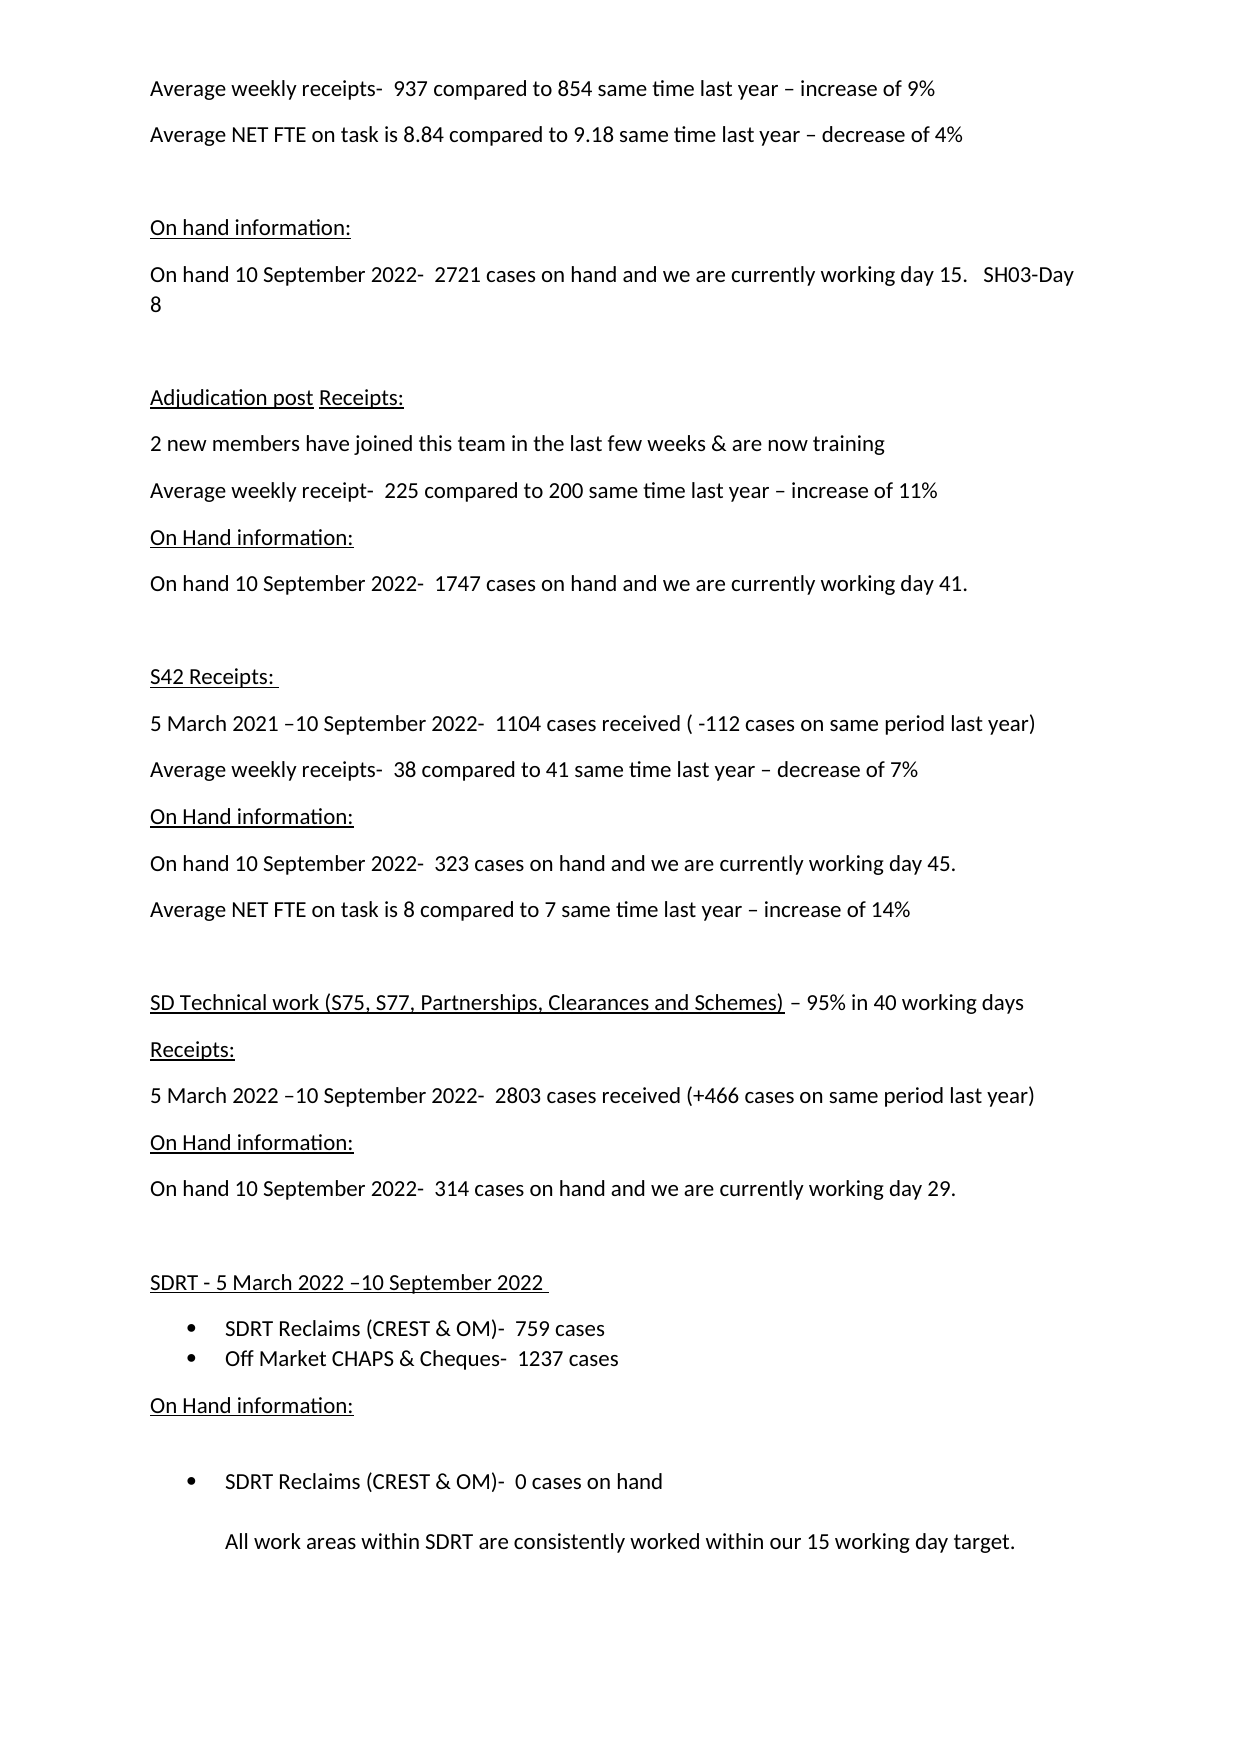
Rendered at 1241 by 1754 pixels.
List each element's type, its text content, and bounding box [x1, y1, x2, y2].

text On hand 10 September 2022- 2721 cases on hand and we are currently working day 15. SH03-Day 8 [150, 260, 1090, 318]
list SDRT Reclaims (CREST & OM)- 0 cases on hand [187, 1467, 1090, 1495]
text SDRT - 5 March 2022 –10 September 2022 [150, 1268, 1090, 1296]
text Average NET FTE on task is 8 compared to 7 same time last year – increase of 14% [150, 895, 1090, 923]
list All work areas within SDRT are consistently worked within our 15 working day target. [225, 1527, 1090, 1555]
text Average weekly receipt- 225 compared to 200 same time last year – increase of 11% [150, 476, 1090, 504]
text 5 March 2022 –10 September 2022- 2803 cases received (+466 cases on same period last year) [150, 1081, 1090, 1109]
list Off Market CHAPS & Cheques- 1237 cases [187, 1344, 1090, 1372]
text 2 new members have joined this team in the last few weeks & are now training [150, 429, 1090, 458]
list SDRT Reclaims (CREST & OM)- 759 cases [187, 1314, 1090, 1342]
text On hand 10 September 2022- 1747 cases on hand and we are currently working day 41. [150, 569, 1090, 597]
text Receipts: [150, 1035, 1090, 1063]
text On Hand information: [150, 802, 1090, 830]
text Adjudication post Receipts: [150, 383, 1090, 411]
text On Hand information: [150, 1391, 1090, 1419]
text S42 Receipts: [150, 662, 1090, 690]
text On hand 10 September 2022- 323 cases on hand and we are currently working day 45. [150, 849, 1090, 877]
text Average NET FTE on task is 8.84 compared to 9.18 same time last year – decrease of 4% [150, 120, 1090, 148]
text On hand 10 September 2022- 314 cases on hand and we are currently working day 29. [150, 1174, 1090, 1203]
text On hand information: [150, 213, 1090, 241]
text Average weekly receipts- 38 compared to 41 same time last year – decrease of 7% [150, 756, 1090, 783]
text 5 March 2021 –10 September 2022- 1104 cases received ( -112 cases on same period last year) [150, 709, 1090, 737]
text On Hand information: [150, 523, 1090, 551]
text SD Technical work (S75, S77, Partnerships, Clearances and Schemes) – 95% in 40 working days [150, 988, 1090, 1016]
text On Hand information: [150, 1128, 1090, 1156]
text Average weekly receipts- 937 compared to 854 same time last year – increase of 9% [150, 74, 1090, 102]
